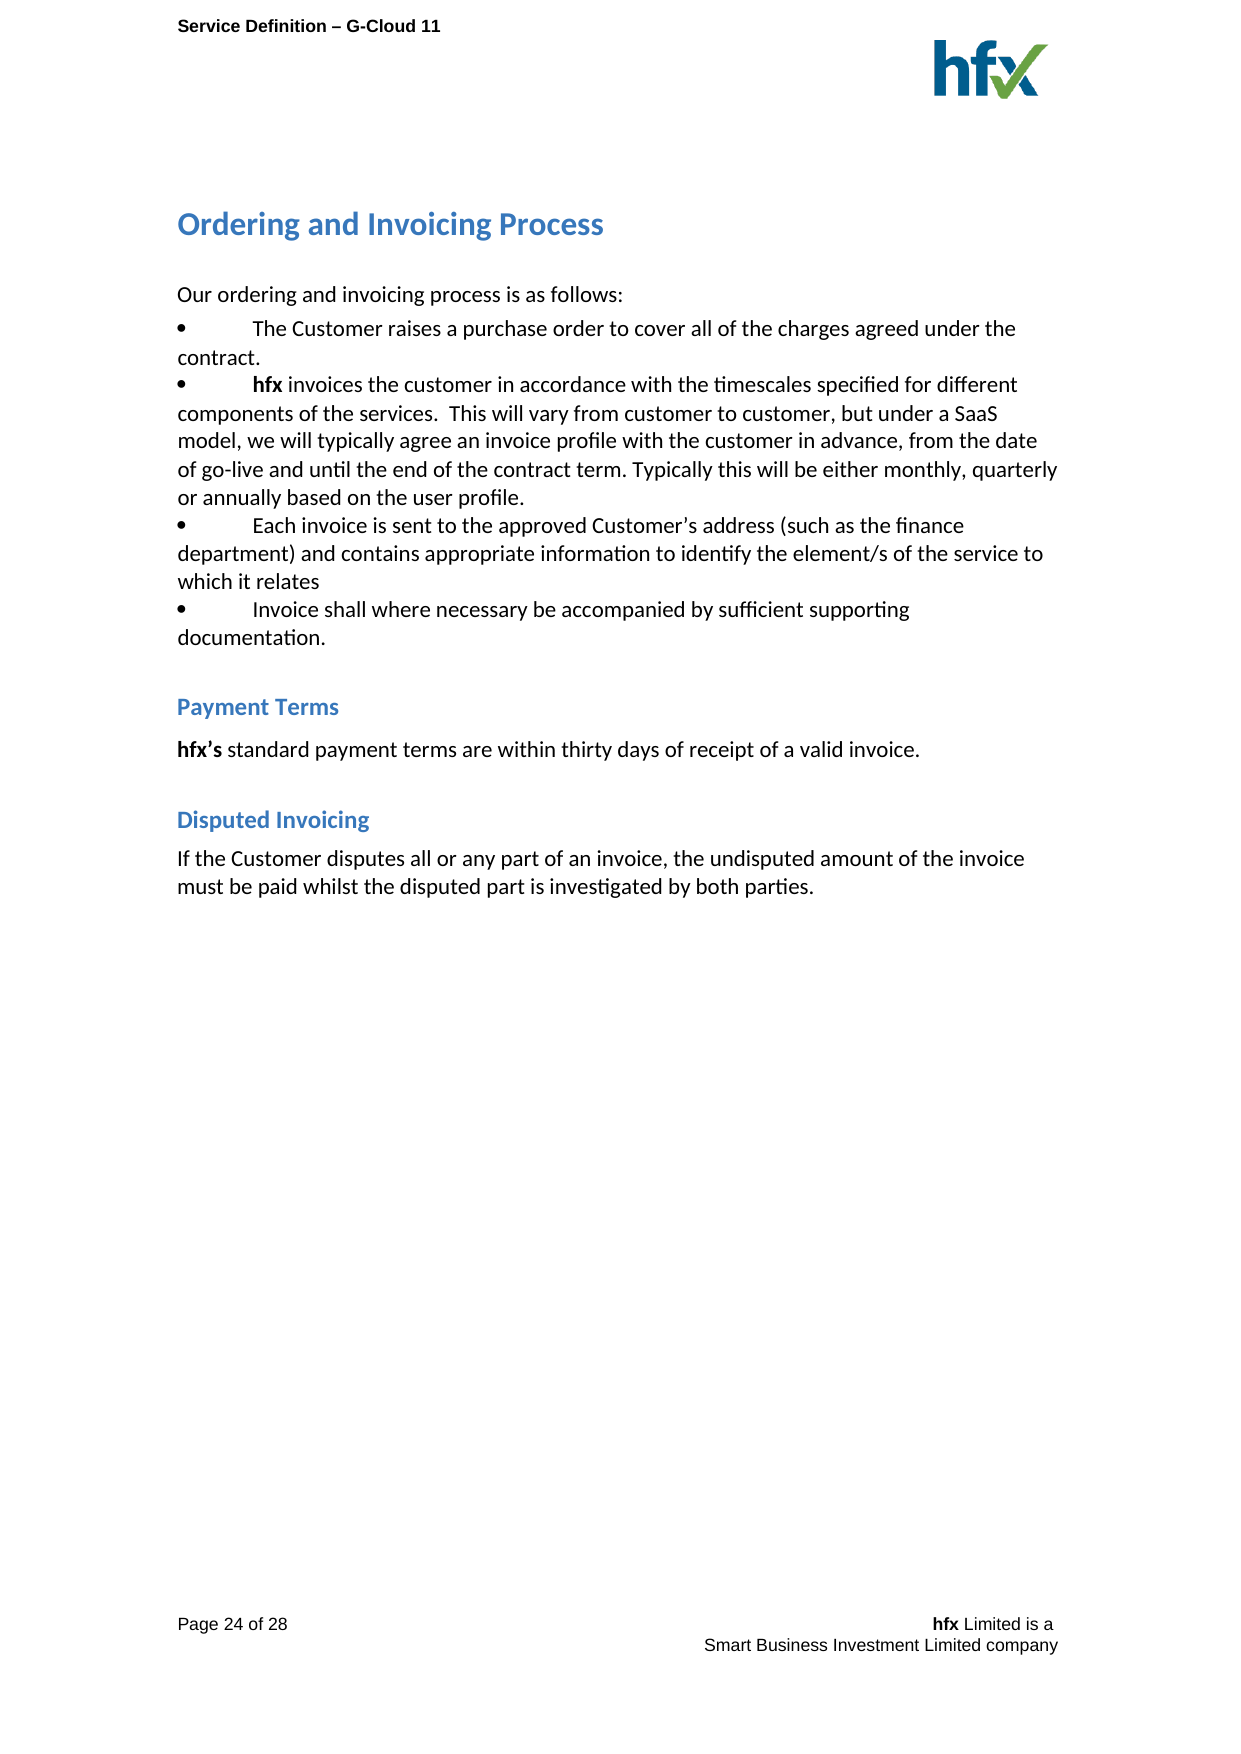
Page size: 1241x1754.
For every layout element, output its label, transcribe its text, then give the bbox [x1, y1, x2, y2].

text hfx’s standard payment terms are within thirty days of receipt of a valid invoice. [177, 735, 1063, 763]
text Payment Terms [177, 691, 1063, 722]
list The Customer raises a purchase order to cover all of the charges agreed under the contract. [177, 314, 1063, 371]
subtitle Disputed Invoicing [177, 804, 1063, 835]
subtitle Ordering and Invoicing Process [177, 203, 1063, 244]
list hfx invoices the customer in accordance with the timescales specified for different components of the services. This will vary from customer to customer, but under a SaaS model, we will typically agree an invoice profile with the customer in advance, from the date of go-live and until the end of the contract term. Typically this will be either monthly, quarterly or annually based on the user profile. [177, 371, 1063, 511]
text If the Customer disputes all or any part of an invoice, the undisputed amount of the invoice must be paid whilst the disputed part is investigated by both parties. [177, 844, 1063, 900]
list Each invoice is sent to the approved Customer’s address (such as the finance department) and contains appropriate information to identify the element/s of the service to which it relates [177, 511, 1063, 595]
text Our ordering and invoicing process is as follows: [177, 280, 1063, 308]
list Invoice shall where necessary be accompanied by sufficient supporting documentation. [177, 595, 1063, 651]
